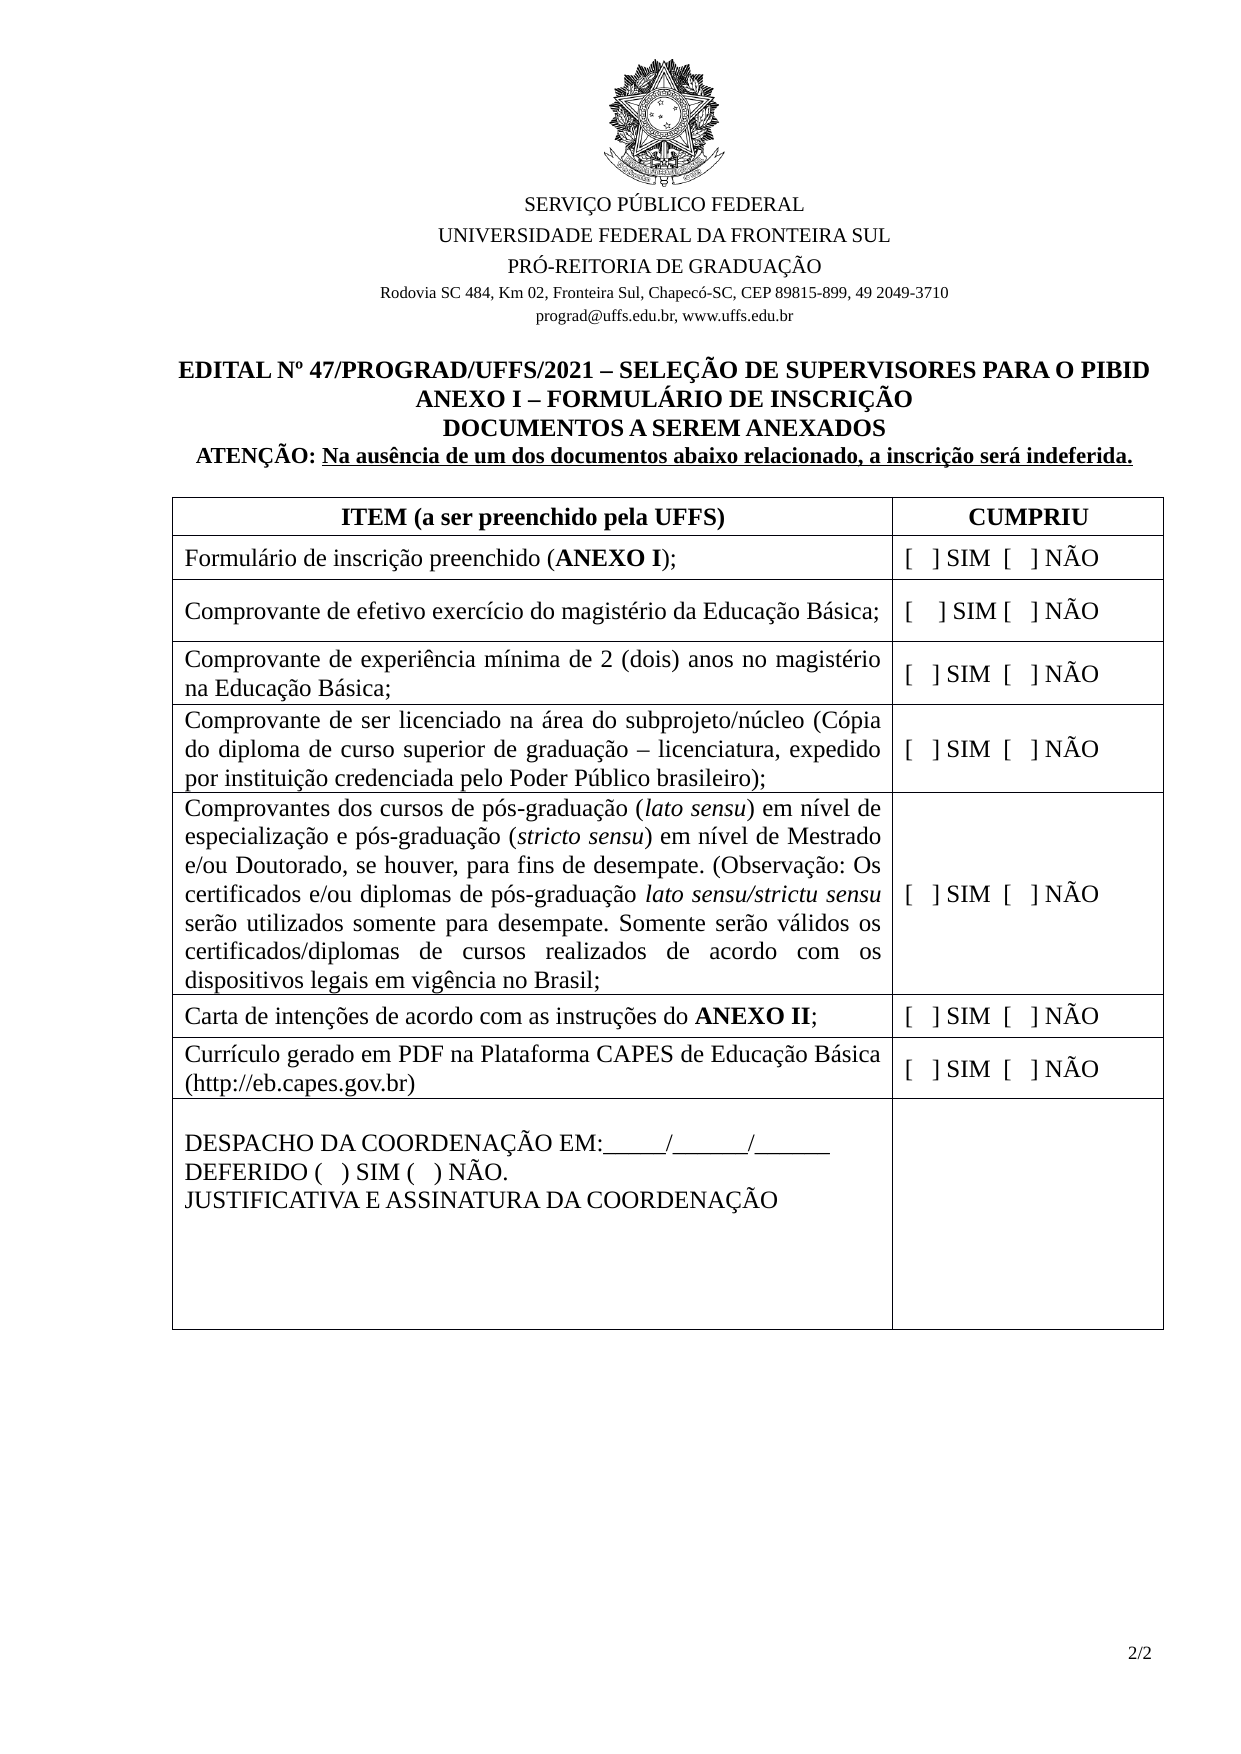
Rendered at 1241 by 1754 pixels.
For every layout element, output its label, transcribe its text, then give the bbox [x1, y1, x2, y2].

table_cell Comprovante de efetivo exercício do magistério da Educação Básica; [173, 580, 892, 641]
table_header ITEM (a ser preenchido pela UFFS) [173, 498, 892, 535]
table_cell [ ] SIM [ ] NÃO [893, 793, 1163, 994]
table_cell [ ] SIM [ ] NÃO [893, 1038, 1163, 1098]
text DOCUMENTOS A SEREM ANEXADOS [177, 413, 1152, 442]
table_cell [893, 1099, 1163, 1329]
table_cell DESPACHO DA COORDENAÇÃO EM:_____/______/______ DEFERIDO ( ) SIM ( ) NÃO. JUSTIFICATIVA E ASSINATURA DA COORDENAÇÃO [173, 1099, 892, 1329]
table_cell [ ] SIM [ ] NÃO [893, 580, 1163, 641]
table_cell Currículo gerado em PDF na Plataforma CAPES de Educação Básica (http://eb.capes.gov.br) [173, 1038, 892, 1098]
table_cell [ ] SIM [ ] NÃO [893, 705, 1163, 792]
table_cell Formulário de inscrição preenchido (ANEXO I); [173, 536, 892, 579]
text EDITAL Nº 47/PROGRAD/UFFS/2021 – SELEÇÃO DE SUPERVISORES PARA O PIBID [177, 355, 1152, 384]
table_cell Carta de intenções de acordo com as instruções do ANEXO II; [173, 995, 892, 1037]
text ATENÇÃO: Na ausência de um dos documentos abaixo relacionado, a inscrição será indeferida. [177, 442, 1152, 468]
table_cell Comprovante de ser licenciado na área do subprojeto/núcleo (Cópia do diploma de curso superior de graduação – licenciatura, expedido por instituição credenciada pelo Poder Público brasileiro); [173, 705, 892, 792]
table_cell Comprovantes dos cursos de pós-graduação (lato sensu) em nível de especialização e pós-graduação (stricto sensu) em nível de Mestrado e/ou Doutorado, se houver, para fins de desempate. (Observação: Os certificados e/ou diplomas de pós-graduação lato sensu/strictu sensu serão utilizados somente para desempate. Somente serão válidos os certificados/diplomas de cursos realizados de acordo com os dispositivos legais em vigência no Brasil; [173, 793, 892, 994]
text ANEXO I – FORMULÁRIO DE INSCRIÇÃO [177, 384, 1152, 413]
table_header CUMPRIU [893, 498, 1163, 535]
table_cell [ ] SIM [ ] NÃO [893, 995, 1163, 1037]
table_cell [ ] SIM [ ] NÃO [893, 536, 1163, 579]
table_cell Comprovante de experiência mínima de 2 (dois) anos no magistério na Educação Básica; [173, 642, 892, 704]
table_cell [ ] SIM [ ] NÃO [893, 642, 1163, 704]
